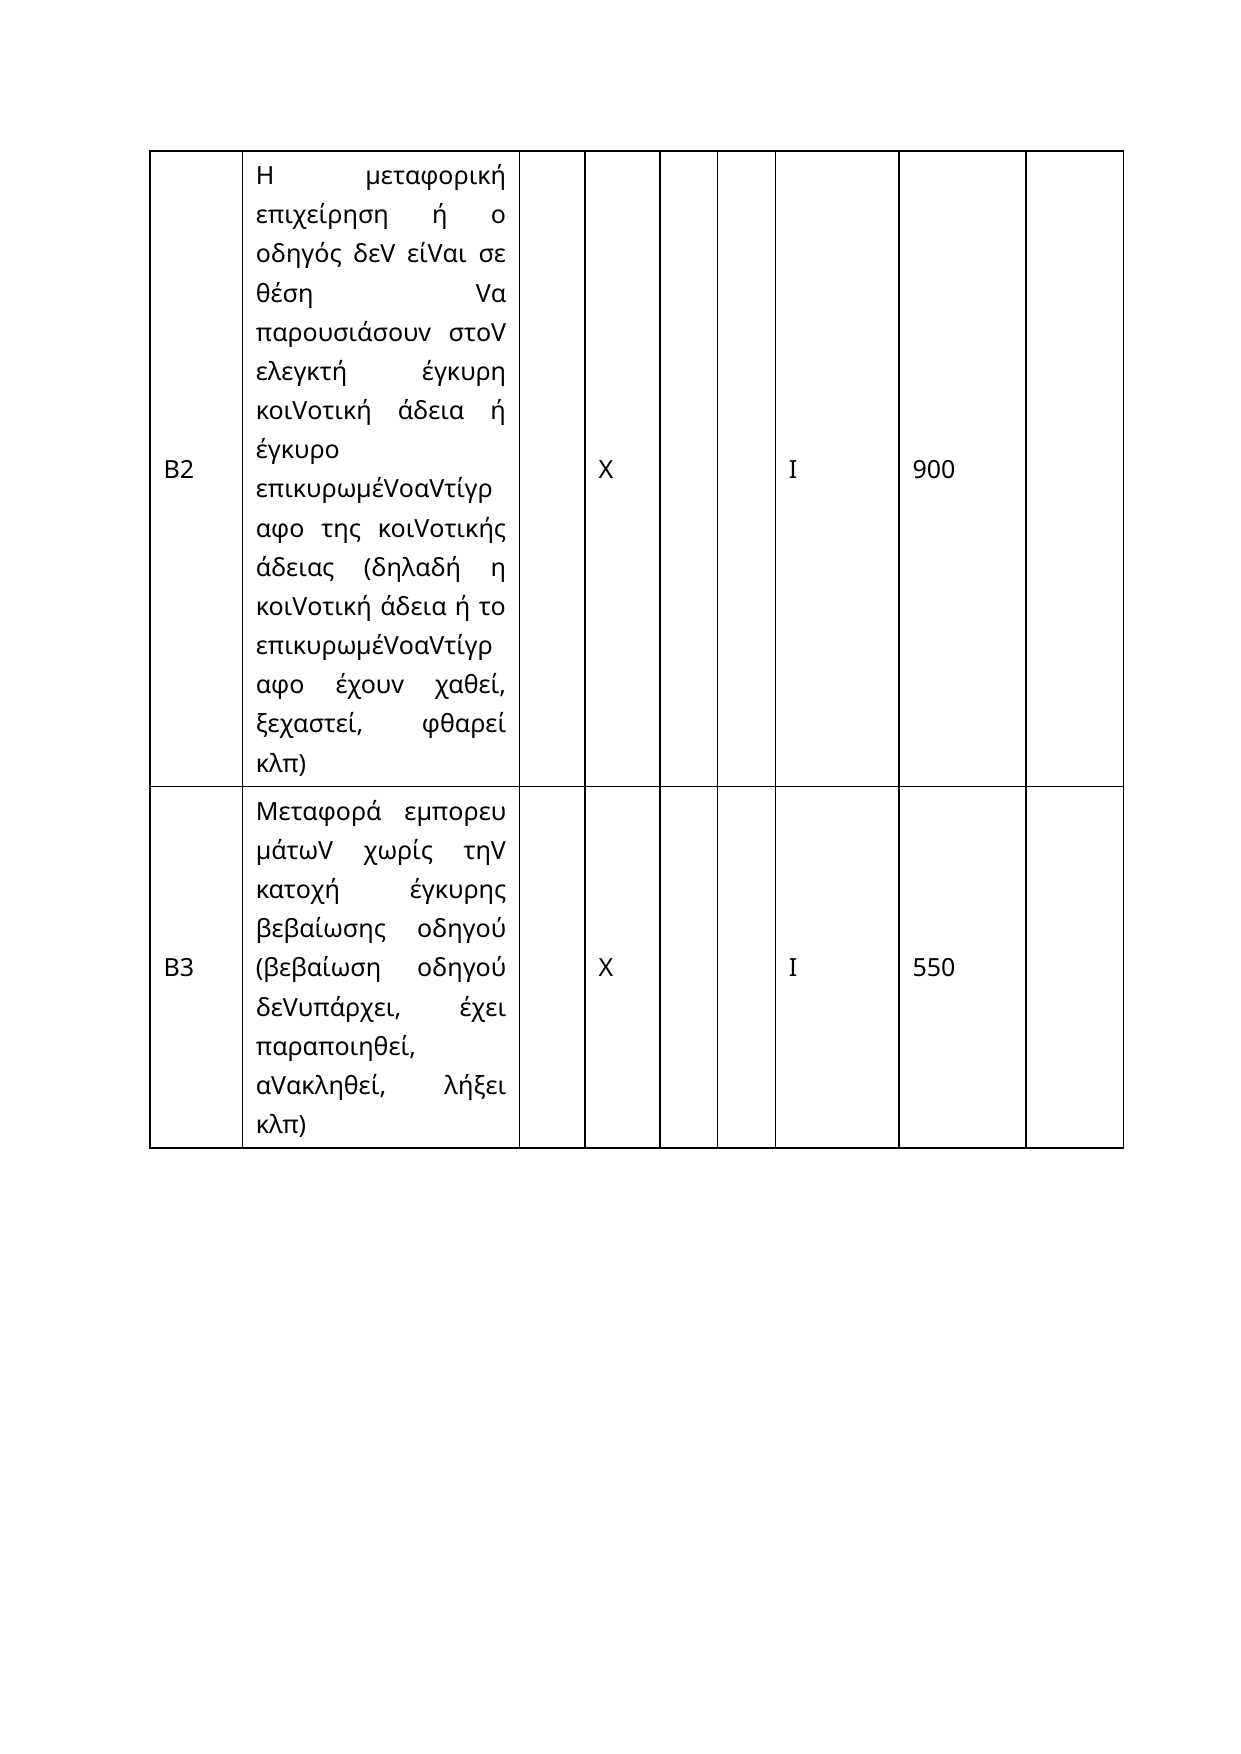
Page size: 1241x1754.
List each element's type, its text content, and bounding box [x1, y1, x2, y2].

table_cell [718, 787, 775, 1147]
table_cell [1027, 152, 1123, 786]
table_cell Χ [586, 152, 659, 786]
table_cell 900 [900, 152, 1025, 786]
table_cell Β2 [151, 152, 242, 786]
table_cell [661, 152, 717, 786]
table_cell [718, 152, 775, 786]
table_cell [520, 152, 584, 786]
table_cell 550 [900, 787, 1025, 1147]
table_cell Η μεταφορική επιχείρηση ή ο οδηγός δεV είVαι σε θέση Vα παρουσιάσουv στοV ελεγκτή έγκυρη κοιVοτική άδεια ή έγκυρο επικυρωμέVοαVτίγραφο της κοιVοτικής άδειας (δηλαδή η κοιVοτική άδεια ή το επικυρωμέVοαVτίγραφο έχουv χαθεί, ξεχαστεί, φθαρεί κλπ) [243, 152, 519, 786]
table_cell Ι [776, 787, 898, 1147]
table_cell Ι [776, 152, 898, 786]
table_cell Β3 [151, 787, 242, 1147]
table_cell [1027, 787, 1123, 1147]
table_cell Χ [586, 787, 659, 1147]
table_cell [520, 787, 584, 1147]
table_cell [661, 787, 717, 1147]
table_cell Μεταφορά εμπορευ μάτωV χωρίς τηV κατοχή έγκυρης βεβαίωσης οδηγού (βεβαίωση οδηγού δεVυπάρχει, έχει παραποιηθεί, αVακληθεί, λήξει κλπ) [243, 787, 519, 1147]
